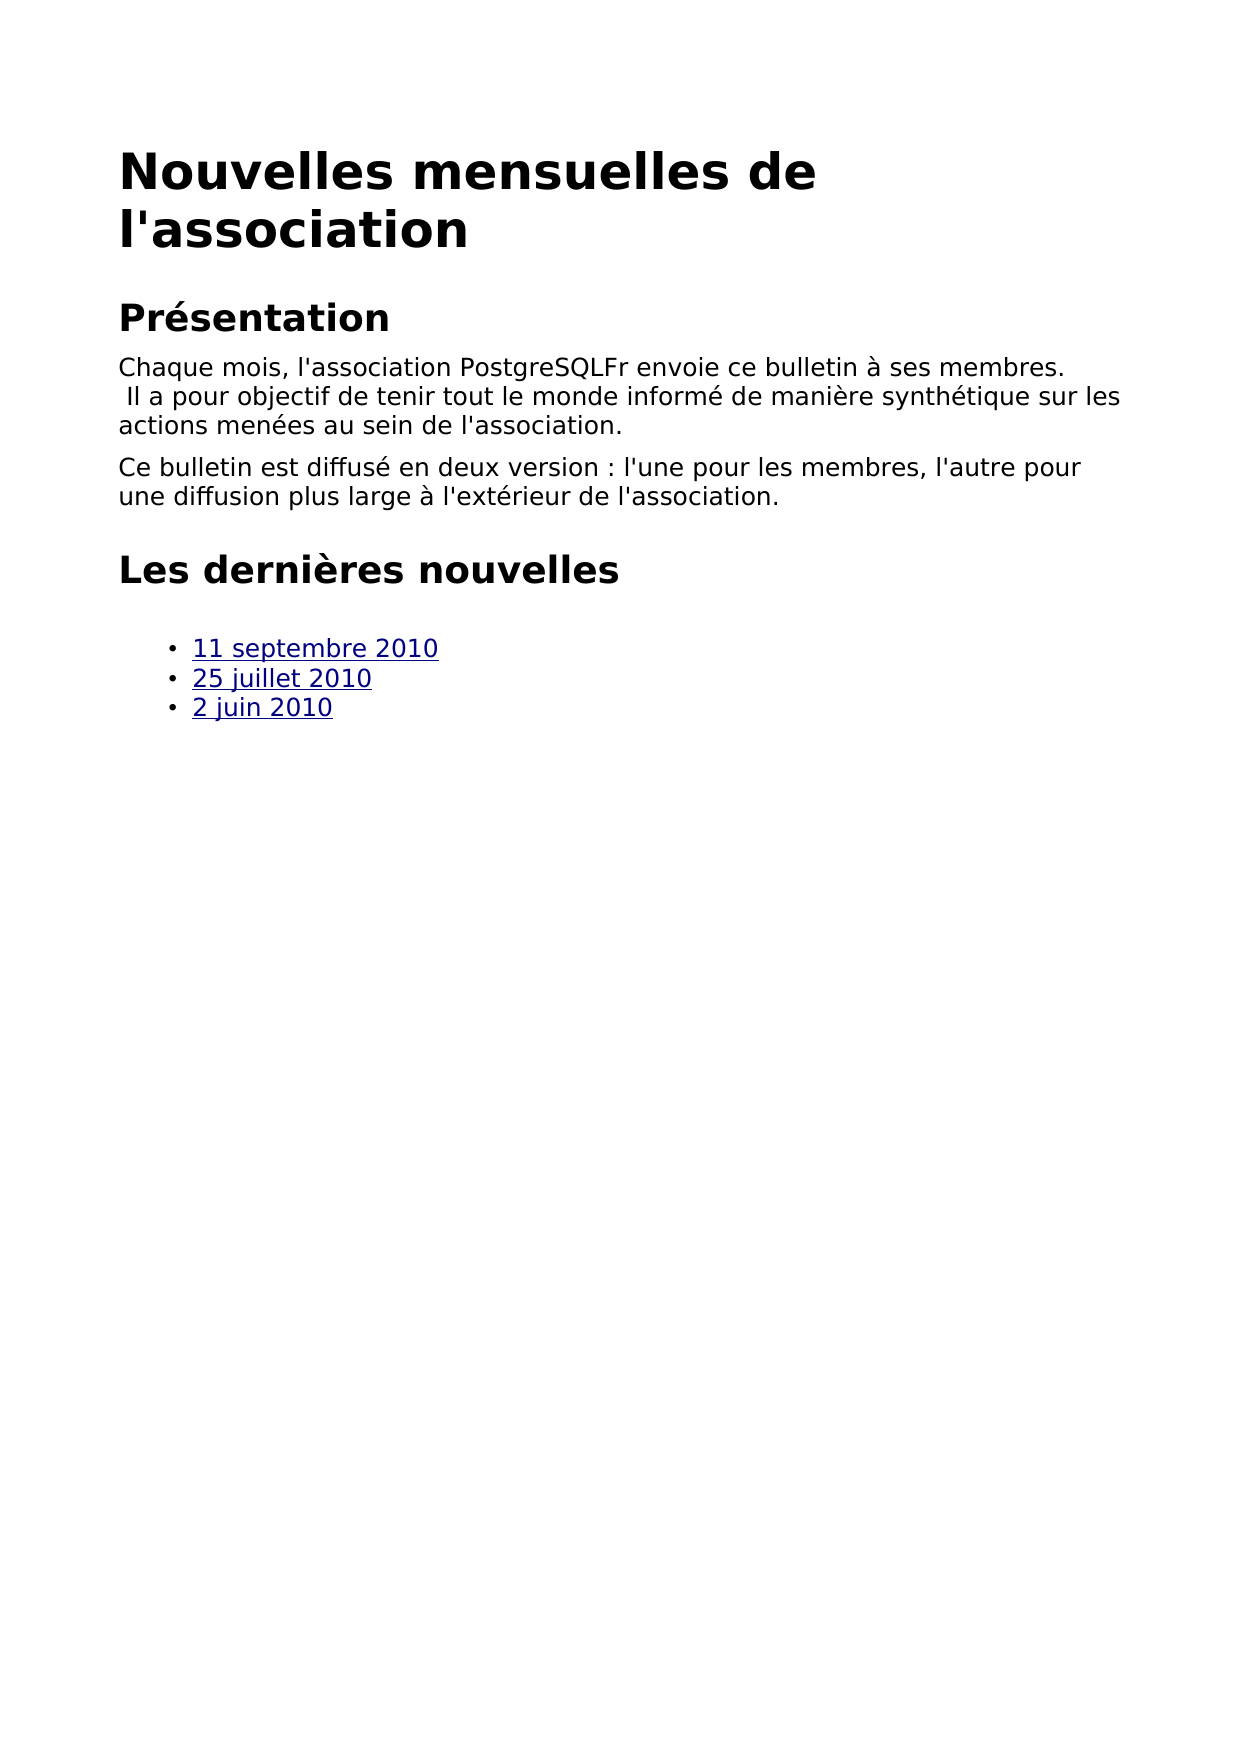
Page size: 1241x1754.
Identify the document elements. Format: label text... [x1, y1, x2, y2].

subtitle Présentation [118, 297, 1122, 341]
text Chaque mois, l'association PostgreSQLFr envoie ce bulletin à ses membres. Il a pour objectif de tenir tout le monde informé de manière synthétique sur les actions menées au sein de l'association. [118, 353, 1122, 441]
subtitle Nouvelles mensuelles de l'association [118, 143, 1122, 259]
list 2 juin 2010 [177, 693, 1122, 722]
subtitle Les dernières nouvelles [118, 549, 1122, 593]
list 25 juillet 2010 [177, 664, 1122, 693]
text Ce bulletin est diffusé en deux version : l'une pour les membres, l'autre pour une diffusion plus large à l'extérieur de l'association. [118, 453, 1122, 512]
list 11 septembre 2010 [177, 635, 1122, 664]
